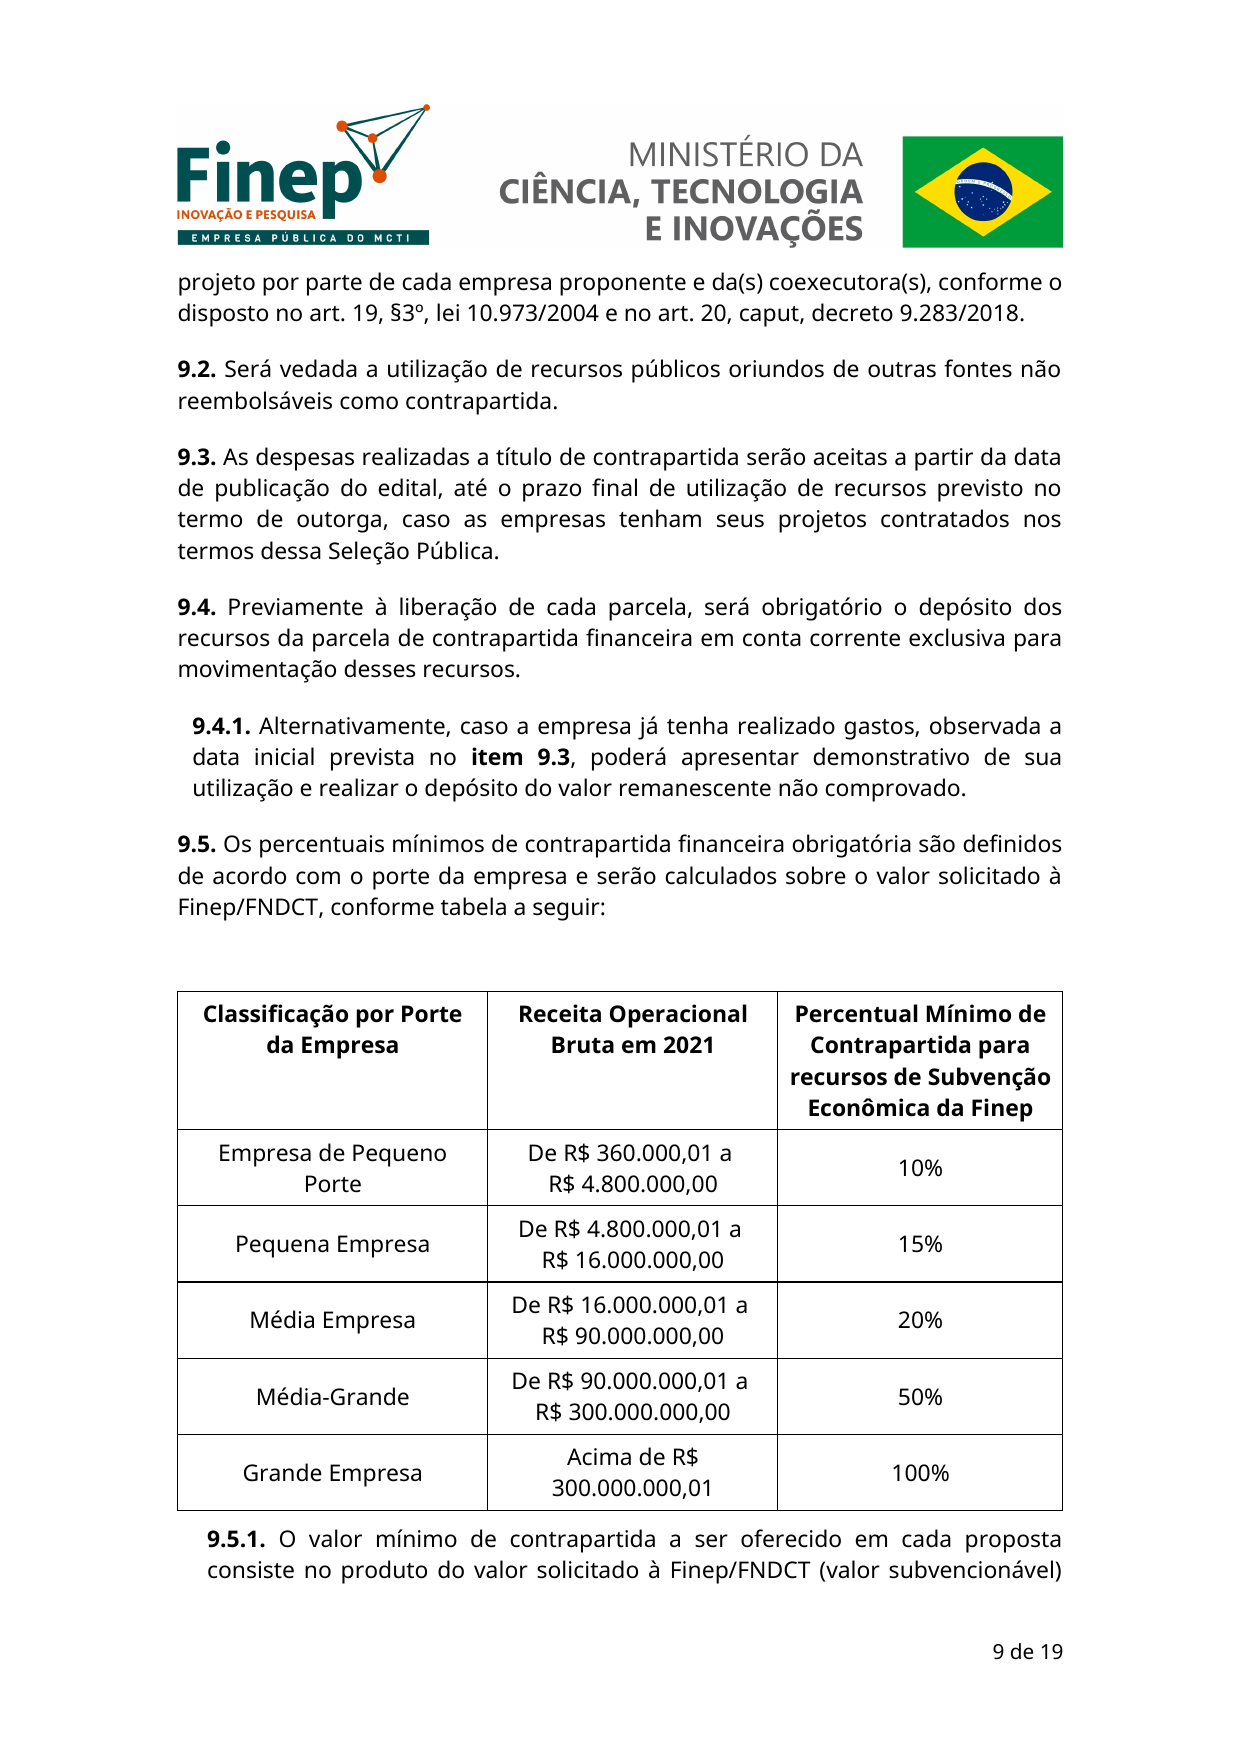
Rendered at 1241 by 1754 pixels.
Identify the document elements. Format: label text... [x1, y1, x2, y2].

table_cell Pequena Empresa [178, 1206, 487, 1281]
text projeto por parte de cada empresa proponente e da(s) coexecutora(s), conforme o disposto no art. 19, §3º, lei 10.973/2004 e no art. 20, caput, decreto 9.283/2018. [177, 266, 1063, 328]
table_header Percentual Mínimo de Contrapartida para recursos de Subvenção Econômica da Finep [778, 992, 1062, 1129]
text 9.5. Os percentuais mínimos de contrapartida financeira obrigatória são definidos de acordo com o porte da empresa e serão calculados sobre o valor solicitado à Finep/FNDCT, conforme tabela a seguir: [177, 828, 1063, 922]
table_cell De R$ 4.800.000,01 a R$ 16.000.000,00 [488, 1206, 777, 1281]
table_header Receita Operacional Bruta em 2021 [488, 992, 777, 1129]
table_cell Empresa de Pequeno Porte [178, 1130, 487, 1205]
text 9.4. Previamente à liberação de cada parcela, será obrigatório o depósito dos recursos da parcela de contrapartida financeira em conta corrente exclusiva para movimentação desses recursos. [177, 591, 1063, 684]
text 9.3. As despesas realizadas a título de contrapartida serão aceitas a partir da data de publicação do edital, até o prazo final de utilização de recursos previsto no termo de outorga, caso as empresas tenham seus projetos contratados nos termos dessa Seleção Pública. [177, 441, 1063, 566]
table_cell De R$ 90.000.000,01 a R$ 300.000.000,00 [488, 1359, 777, 1433]
table_header Classificação por Porte da Empresa [178, 992, 487, 1129]
table_cell 50% [778, 1359, 1062, 1433]
table_cell 10% [778, 1130, 1062, 1205]
table_cell 100% [778, 1435, 1062, 1509]
table_cell Acima de R$ 300.000.000,01 [488, 1435, 777, 1509]
table_cell Média-Grande [178, 1359, 487, 1433]
text 9.5.1. O valor mínimo de contrapartida a ser oferecido em cada proposta consiste no produto do valor solicitado à Finep/FNDCT (valor subvencionável) [207, 1523, 1063, 1586]
table_cell Grande Empresa [178, 1435, 487, 1509]
table_cell Média Empresa [178, 1283, 487, 1357]
table_cell 20% [778, 1283, 1062, 1357]
table_cell De R$ 16.000.000,01 a R$ 90.000.000,00 [488, 1283, 777, 1357]
text 9.2. Será vedada a utilização de recursos públicos oriundos de outras fontes não reembolsáveis como contrapartida. [177, 353, 1063, 416]
table_cell De R$ 360.000,01 a R$ 4.800.000,00 [488, 1130, 777, 1205]
text 9.4.1. Alternativamente, caso a empresa já tenha realizado gastos, observada a data inicial prevista no item 9.3, poderá apresentar demonstrativo de sua utilização e realizar o depósito do valor remanescente não comprovado. [192, 709, 1063, 803]
table_cell 15% [778, 1206, 1062, 1281]
